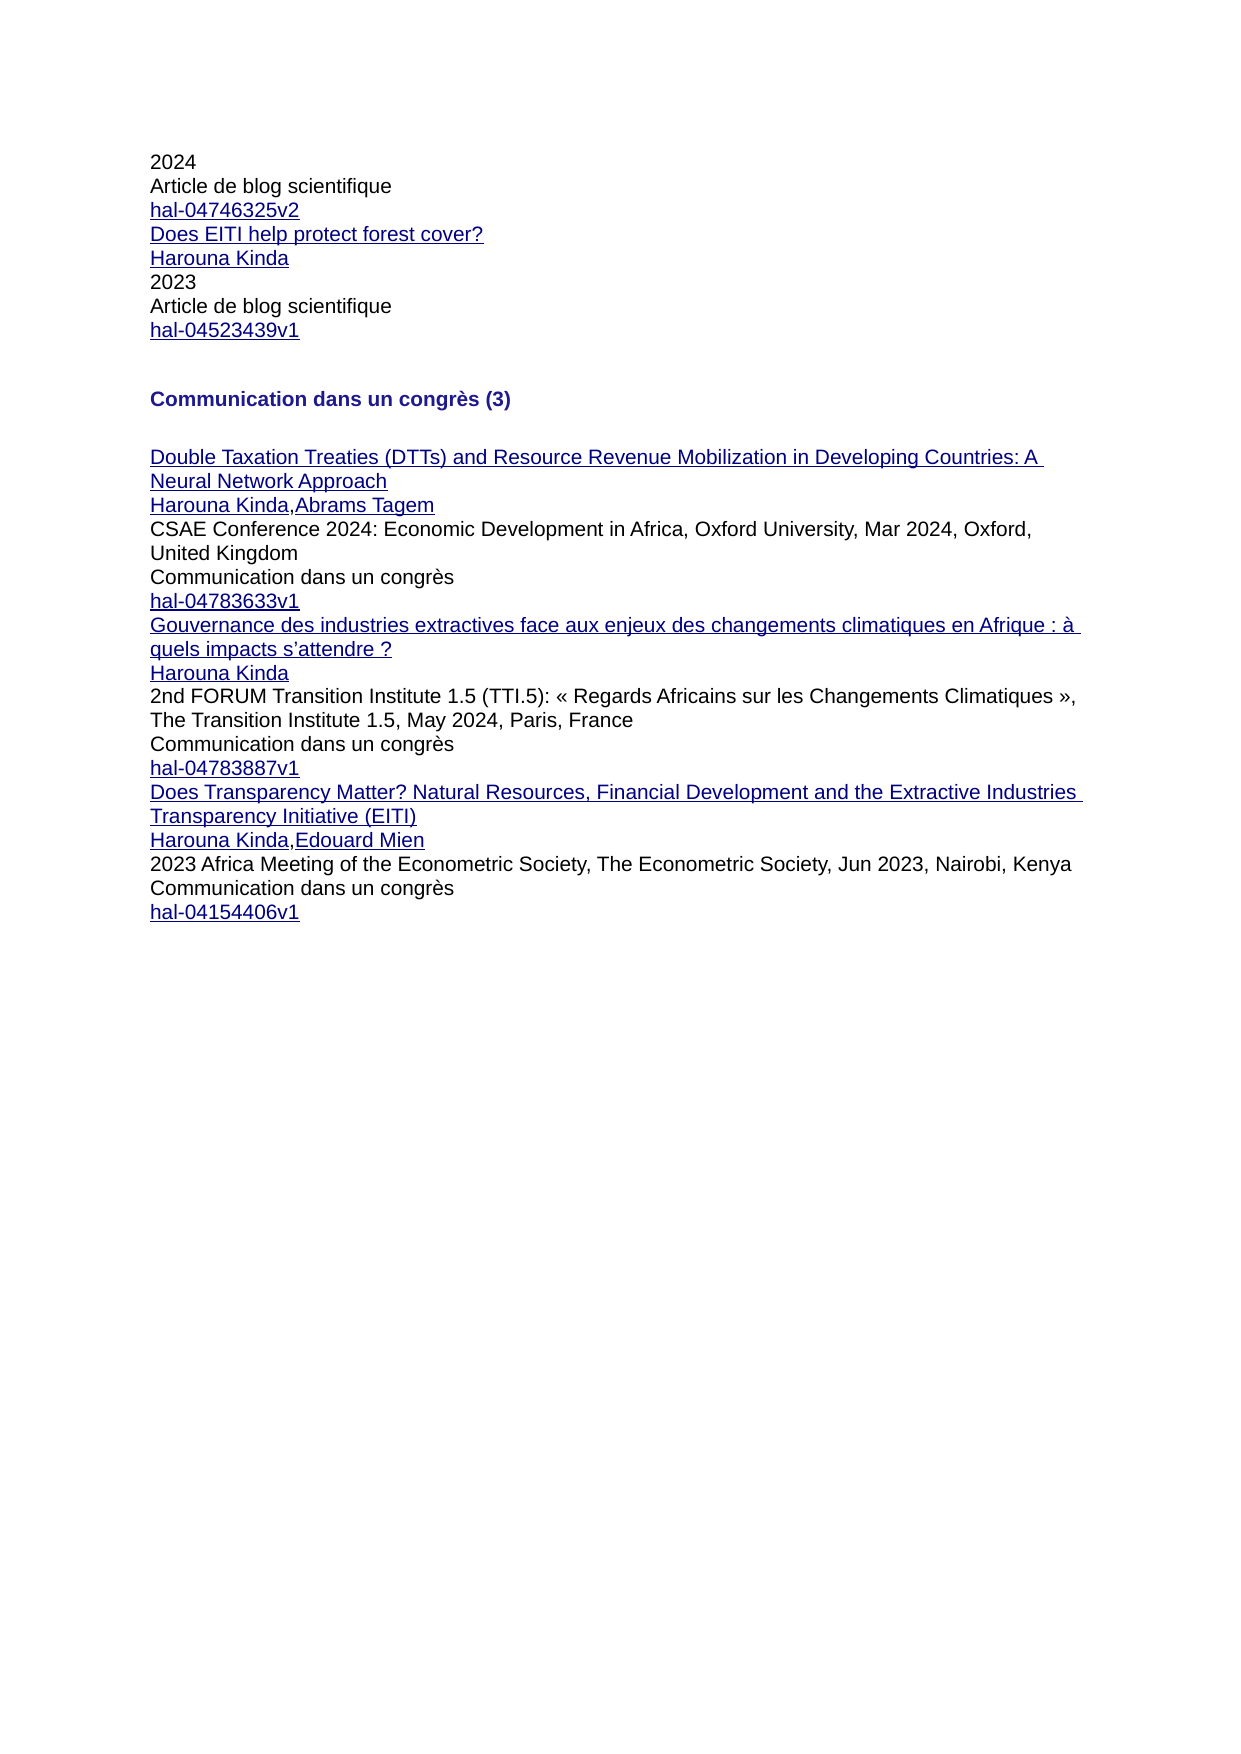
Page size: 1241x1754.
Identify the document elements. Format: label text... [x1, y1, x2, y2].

table_cell Does Transparency Matter? Natural Resources, Financial Development and the Extractive Industries Transparency Initiative (EITI) Harouna Kinda,Edouard Mien 2023 Africa Meeting of the Econometric Society, The Econometric Society, Jun 2023, Nairobi, Kenya Communication dans un congrès hal-04154406v1 [150, 780, 1090, 924]
subtitle Communication dans un congrès (3) [150, 386, 1090, 410]
table_header Double Taxation Treaties (DTTs) and Resource Revenue Mobilization in Developing Countries: A Neural Network Approach Harouna Kinda,Abrams Tagem CSAE Conference 2024: Economic Development in Africa, Oxford University, Mar 2024, Oxford, United Kingdom Communication dans un congrès hal-04783633v1 [150, 445, 1090, 612]
table_header 2024 Article de blog scientifique hal-04746325v2 [150, 150, 1090, 222]
table_cell Does EITI help protect forest cover? Harouna Kinda 2023 Article de blog scientifique hal-04523439v1 [150, 222, 1090, 342]
table_cell Gouvernance des industries extractives face aux enjeux des changements climatiques en Afrique : à quels impacts s’attendre ? Harouna Kinda 2nd FORUM Transition Institute 1.5 (TTI.5): « Regards Africains sur les Changements Climatiques », The Transition Institute 1.5, May 2024, Paris, France Communication dans un congrès hal-04783887v1 [150, 613, 1090, 780]
